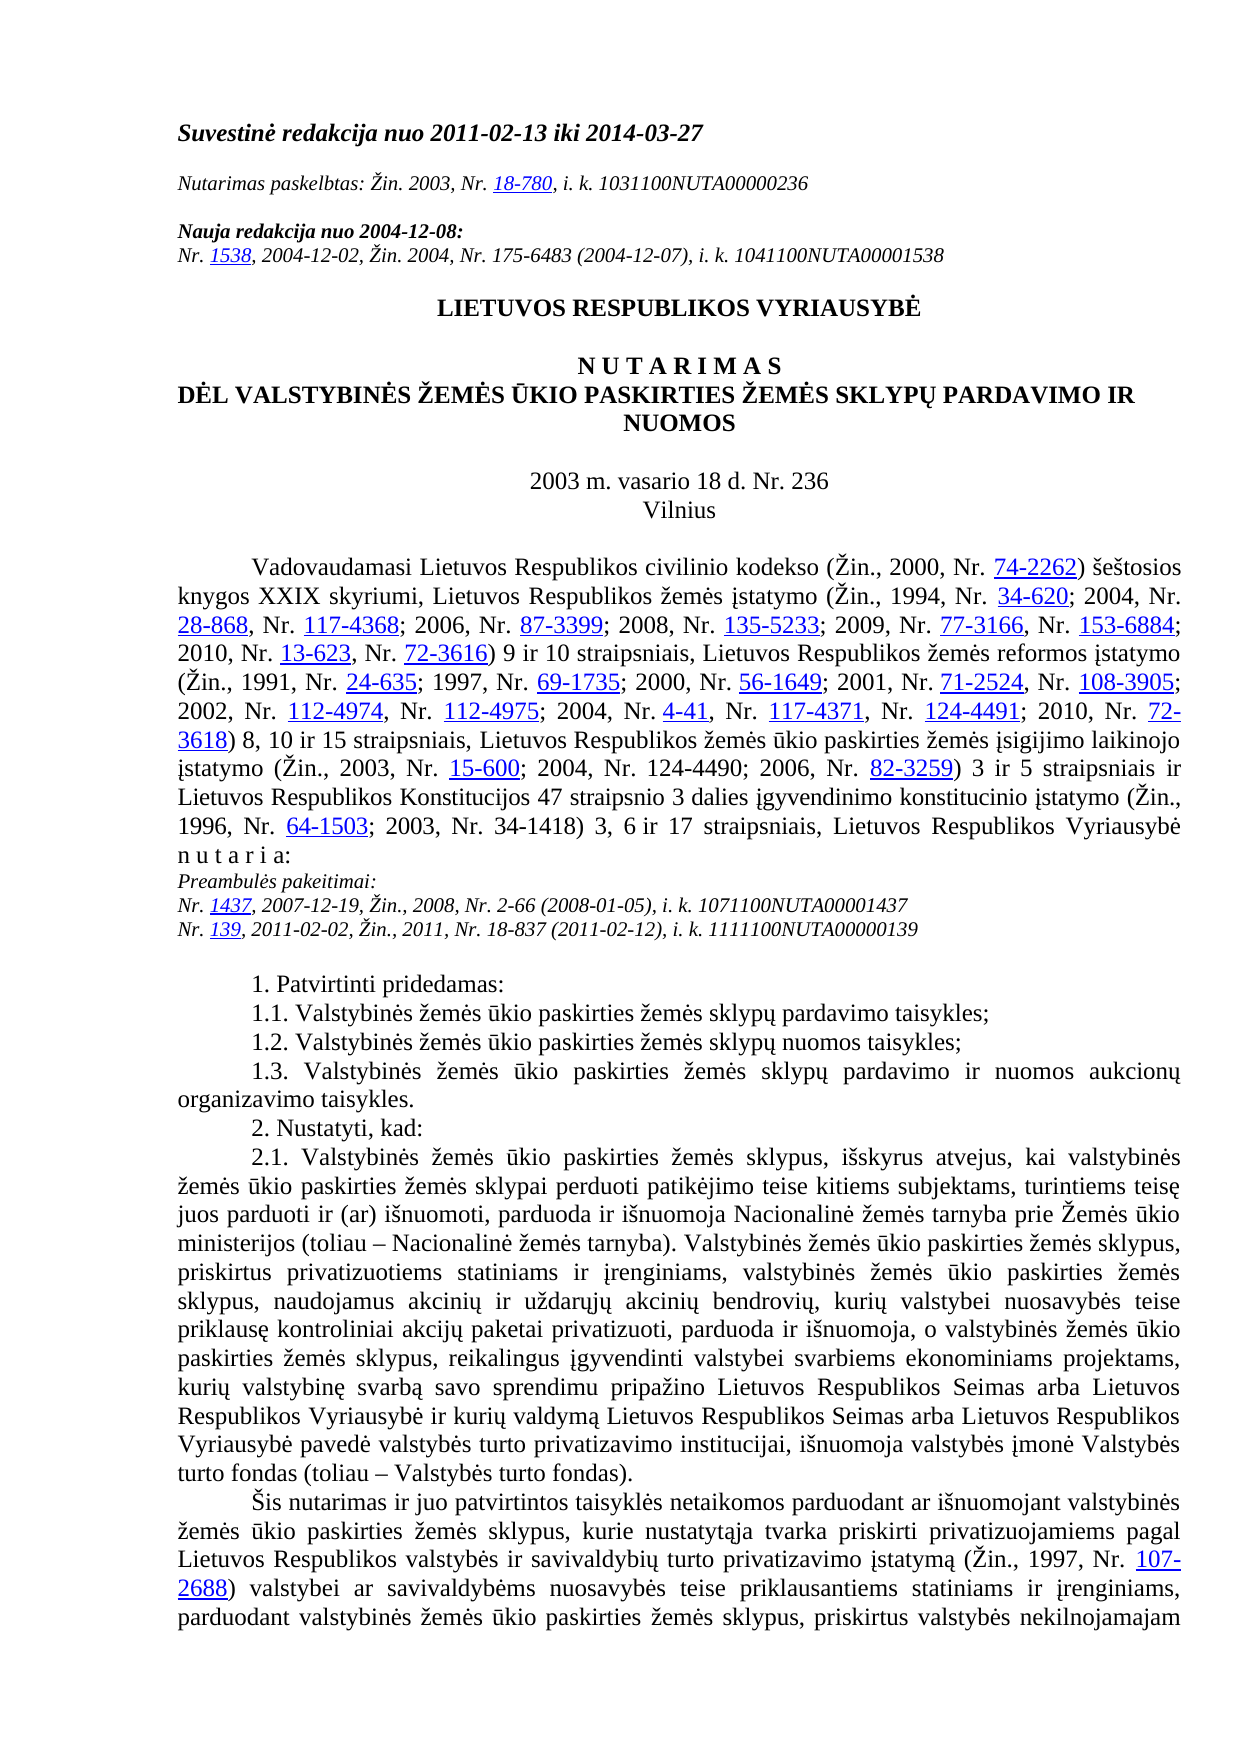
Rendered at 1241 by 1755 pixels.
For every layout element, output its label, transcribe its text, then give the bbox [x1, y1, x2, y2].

text Nr. 1538, 2004-12-02, Žin. 2004, Nr. 175-6483 (2004-12-07), i. k. 1041100NUTA00001538 [177, 243, 1181, 267]
text Nauja redakcija nuo 2004-12-08: [177, 219, 1181, 243]
text Vilnius [177, 495, 1181, 523]
text Šis nutarimas ir juo patvirtintos taisyklės netaikomos parduodant ar išnuomojant valstybinės žemės ūkio paskirties žemės sklypus, kurie nustatytąja tvarka priskirti privatizuojamiems pagal Lietuvos Respublikos valstybės ir savivaldybių turto privatizavimo įstatymą (Žin., 1997, Nr. 107-2688) valstybei ar savivaldybėms nuosavybės teise priklausantiems statiniams ir įrenginiams, parduodant valstybinės žemės ūkio paskirties žemės sklypus, priskirtus valstybės nekilnojamajam [177, 1487, 1181, 1631]
text 1.3. Valstybinės žemės ūkio paskirties žemės sklypų pardavimo ir nuomos aukcionų organizavimo taisykles. [177, 1056, 1181, 1113]
text LIETUVOS RESPUBLIKOS VYRIAUSYBĖ [177, 293, 1181, 322]
text Nr. 139, 2011-02-02, Žin., 2011, Nr. 18-837 (2011-02-12), i. k. 1111100NUTA00000139 [177, 917, 1181, 941]
text Suvestinė redakcija nuo 2011-02-13 iki 2014-03-27 [177, 118, 1181, 147]
text NUTARIMAS [177, 351, 1181, 380]
text 1.1. Valstybinės žemės ūkio paskirties žemės sklypų pardavimo taisykles; [177, 998, 1181, 1027]
text Nutarimas paskelbtas: Žin. 2003, Nr. 18-780, i. k. 1031100NUTA00000236 [177, 171, 1181, 195]
text NUOMOS [177, 408, 1181, 437]
text 2003 m. vasario 18 d. Nr. 236 [177, 466, 1181, 495]
text Vadovaudamasi Lietuvos Respublikos civilinio kodekso (Žin., 2000, Nr. 74-2262) šeštosios knygos XXIX skyriumi, Lietuvos Respublikos žemės įstatymo (Žin., 1994, Nr. 34-620; 2004, Nr. 28-868, Nr. 117-4368; 2006, Nr. 87-3399; 2008, Nr. 135-5233; 2009, Nr. 77-3166, Nr. 153-6884; 2010, Nr. 13-623, Nr. 72-3616) 9 ir 10 straipsniais, Lietuvos Respublikos žemės reformos įstatymo (Žin., 1991, Nr. 24-635; 1997, Nr. 69-1735; 2000, Nr. 56-1649; 2001, Nr. 71-2524, Nr. 108-3905; 2002, Nr. 112-4974, Nr. 112-4975; 2004, Nr. 4-41, Nr. 117-4371, Nr. 124-4491; 2010, Nr. 72-3618) 8, 10 ir 15 straipsniais, Lietuvos Respublikos žemės ūkio paskirties žemės įsigijimo laikinojo įstatymo (Žin., 2003, Nr. 15-600; 2004, Nr. 124-4490; 2006, Nr. 82-3259) 3 ir 5 straipsniais ir Lietuvos Respublikos Konstitucijos 47 straipsnio 3 dalies įgyvendinimo konstitucinio įstatymo (Žin., 1996, Nr. 64-1503; 2003, Nr. 34-1418) 3, 6 ir 17 straipsniais, Lietuvos Respublikos Vyriausybė nutaria: [177, 552, 1181, 868]
text Nr. 1437, 2007-12-19, Žin., 2008, Nr. 2-66 (2008-01-05), i. k. 1071100NUTA00001437 [177, 893, 1181, 917]
text 1.2. Valstybinės žemės ūkio paskirties žemės sklypų nuomos taisykles; [177, 1027, 1181, 1056]
text Preambulės pakeitimai: [177, 868, 1181, 893]
text 1. Patvirtinti pridedamas: [177, 969, 1181, 998]
text DĖL VALSTYBINĖS ŽEMĖS ŪKIO PASKIRTIES ŽEMĖS SKLYPŲ PARDAVIMO IR [177, 380, 1181, 408]
text 2.1. Valstybinės žemės ūkio paskirties žemės sklypus, išskyrus atvejus, kai valstybinės žemės ūkio paskirties žemės sklypai perduoti patikėjimo teise kitiems subjektams, turintiems teisę juos parduoti ir (ar) išnuomoti, parduoda ir išnuomoja Nacionalinė žemės tarnyba prie Žemės ūkio ministerijos (toliau – Nacionalinė žemės tarnyba). Valstybinės žemės ūkio paskirties žemės sklypus, priskirtus privatizuotiems statiniams ir įrenginiams, valstybinės žemės ūkio paskirties žemės sklypus, naudojamus akcinių ir uždarųjų akcinių bendrovių, kurių valstybei nuosavybės teise priklausę kontroliniai akcijų paketai privatizuoti, parduoda ir išnuomoja, o valstybinės žemės ūkio paskirties žemės sklypus, reikalingus įgyvendinti valstybei svarbiems ekonominiams projektams, kurių valstybinę svarbą savo sprendimu pripažino Lietuvos Respublikos Seimas arba Lietuvos Respublikos Vyriausybė ir kurių valdymą Lietuvos Respublikos Seimas arba Lietuvos Respublikos Vyriausybė pavedė valstybės turto privatizavimo institucijai, išnuomoja valstybės įmonė Valstybės turto fondas (toliau – Valstybės turto fondas). [177, 1142, 1181, 1487]
text 2. Nustatyti, kad: [177, 1113, 1181, 1142]
